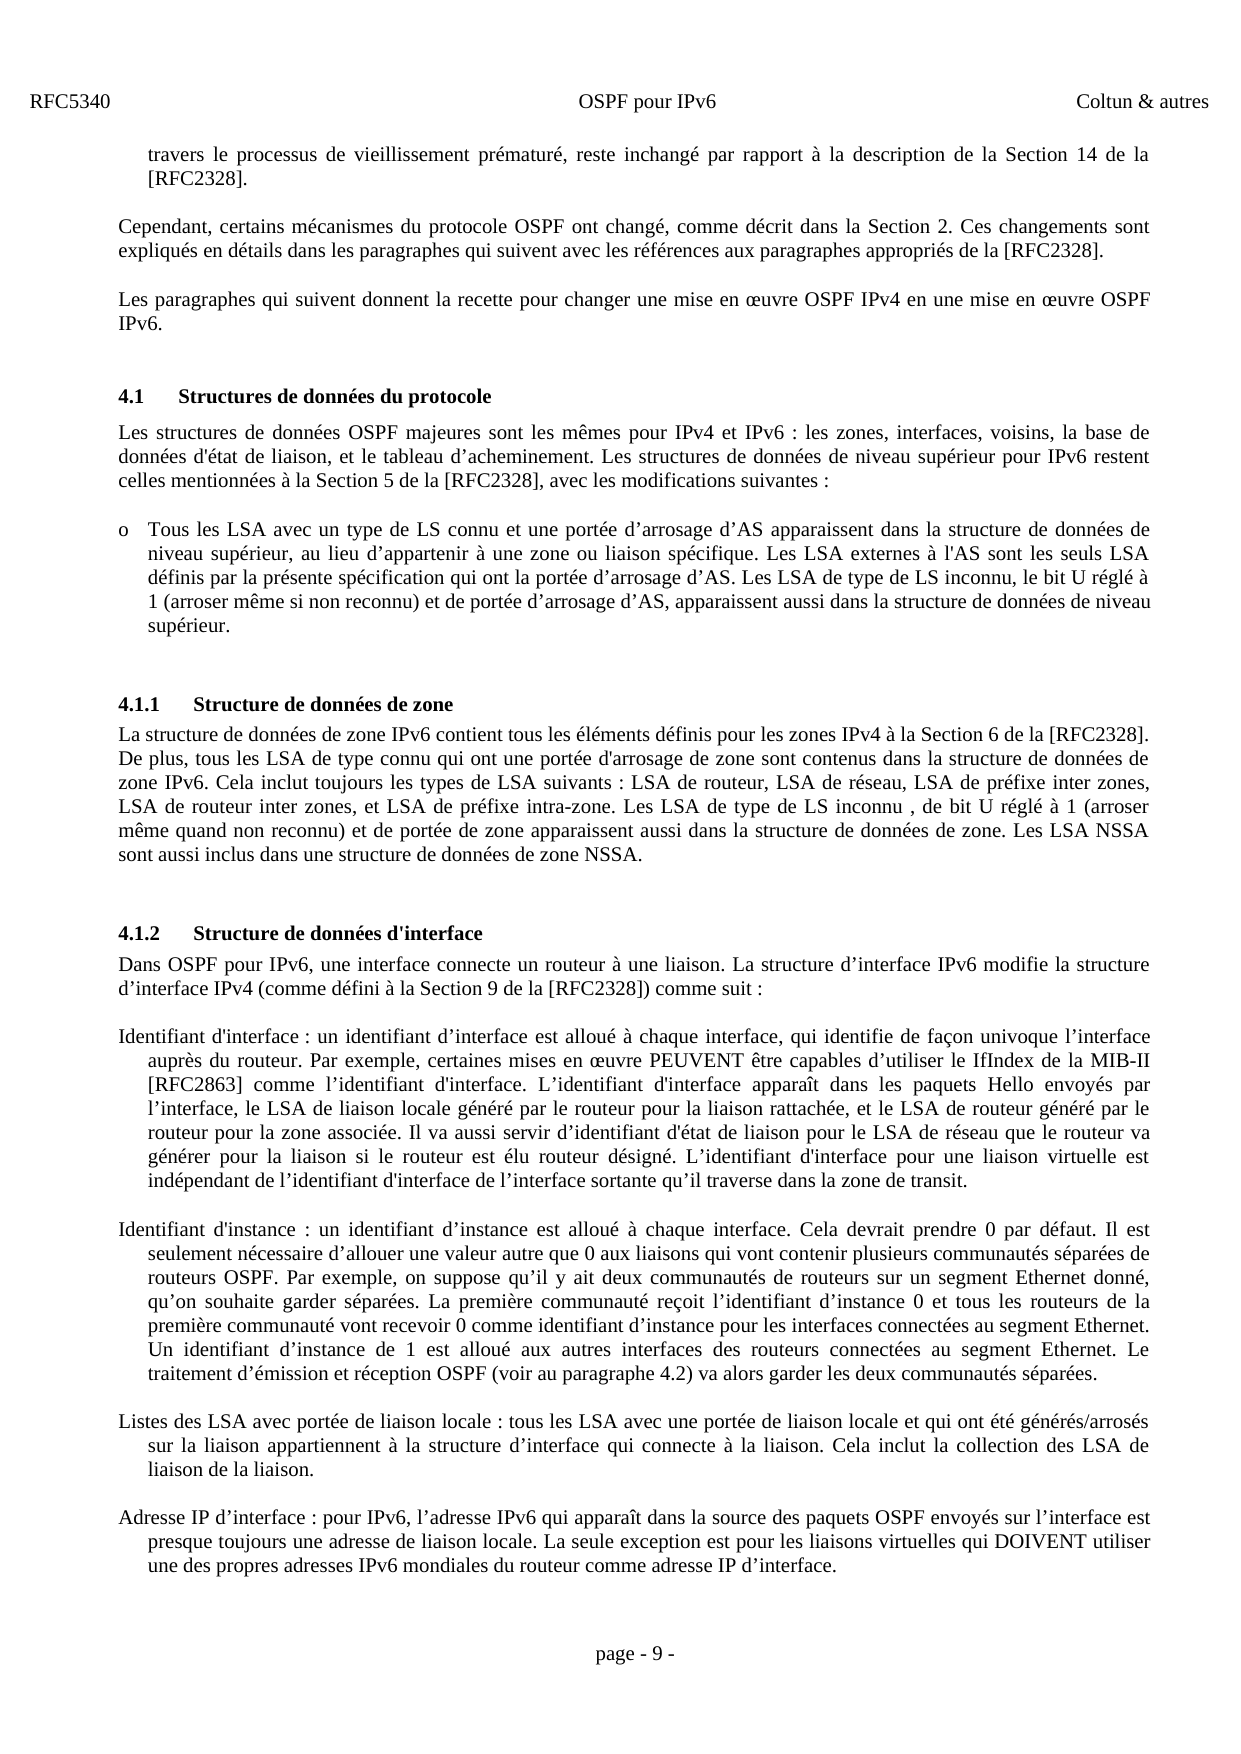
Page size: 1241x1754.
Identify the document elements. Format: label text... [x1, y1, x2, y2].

text La structure de données de zone IPv6 contient tous les éléments définis pour les zones IPv4 à la Section 6 de la [RFC2328]. De plus, tous les LSA de type connu qui ont une portée d'arrosage de zone sont contenus dans la structure de données de zone IPv6. Cela inclut toujours les types de LSA suivants : LSA de routeur, LSA de réseau, LSA de préfixe inter zones, LSA de routeur inter zones, et LSA de préfixe intra-zone. Les LSA de type de LS inconnu , de bit U réglé à 1 (arroser même quand non reconnu) et de portée de zone apparaissent aussi dans la structure de données de zone. Les LSA NSSA sont aussi inclus dans une structure de données de zone NSSA. [118, 722, 1152, 866]
text Cependant, certains mécanismes du protocole OSPF ont changé, comme décrit dans la Section 2. Ces changements sont expliqués en détails dans les paragraphes qui suivent avec les références aux paragraphes appropriés de la [RFC2328]. [118, 214, 1152, 262]
text Identifiant d'instance : un identifiant d’instance est alloué à chaque interface. Cela devrait prendre 0 par défaut. Il est seulement nécessaire d’allouer une valeur autre que 0 aux liaisons qui vont contenir plusieurs communautés séparées de routeurs OSPF. Par exemple, on suppose qu’il y ait deux communautés de routeurs sur un segment Ethernet donné, qu’on souhaite garder séparées. La première communauté reçoit l’identifiant d’instance 0 et tous les routeurs de la première communauté vont recevoir 0 comme identifiant d’instance pour les interfaces connectées au segment Ethernet. Un identifiant d’instance de 1 est alloué aux autres interfaces des routeurs connectées au segment Ethernet. Le traitement d’émission et réception OSPF (voir au paragraphe 4.2) va alors garder les deux communautés séparées. [118, 1216, 1152, 1385]
text Identifiant d'interface : un identifiant d’interface est alloué à chaque interface, qui identifie de façon univoque l’interface auprès du routeur. Par exemple, certaines mises en œuvre PEUVENT être capables d’utiliser le IfIndex de la MIB-II [RFC2863] comme l’identifiant d'interface. L’identifiant d'interface apparaît dans les paquets Hello envoyés par l’interface, le LSA de liaison locale généré par le routeur pour la liaison rattachée, et le LSA de routeur généré par le routeur pour la zone associée. Il va aussi servir d’identifiant d'état de liaison pour le LSA de réseau que le routeur va générer pour la liaison si le routeur est élu routeur désigné. L’identifiant d'interface pour une liaison virtuelle est indépendant de l’identifiant d'interface de l’interface sortante qu’il traverse dans la zone de transit. [118, 1024, 1152, 1192]
text o Tous les LSA avec un type de LS connu et une portée d’arrosage d’AS apparaissent dans la structure de données de niveau supérieur, au lieu d’appartenir à une zone ou liaison spécifique. Les LSA externes à l'AS sont les seuls LSA définis par la présente spécification qui ont la portée d’arrosage d’AS. Les LSA de type de LS inconnu, le bit U réglé à 1 (arroser même si non reconnu) et de portée d’arrosage d’AS, apparaissent aussi dans la structure de données de niveau supérieur. [118, 516, 1152, 637]
text travers le processus de vieillissement prématuré, reste inchangé par rapport à la description de la Section 14 de la [RFC2328]. [118, 142, 1152, 190]
text Adresse IP d’interface : pour IPv6, l’adresse IPv6 qui apparaît dans la source des paquets OSPF envoyés sur l’interface est presque toujours une adresse de liaison locale. La seule exception est pour les liaisons virtuelles qui DOIVENT utiliser une des propres adresses IPv6 mondiales du routeur comme adresse IP d’interface. [118, 1505, 1152, 1577]
text Les paragraphes qui suivent donnent la recette pour changer une mise en œuvre OSPF IPv4 en une mise en œuvre OSPF IPv6. [118, 286, 1152, 334]
text Les structures de données OSPF majeures sont les mêmes pour IPv4 et IPv6 : les zones, interfaces, voisins, la base de données d'état de liaison, et le tableau d’acheminement. Les structures de données de niveau supérieur pour IPv6 restent celles mentionnées à la Section 5 de la [RFC2328], avec les modifications suivantes : [118, 420, 1152, 492]
text Listes des LSA avec portée de liaison locale : tous les LSA avec une portée de liaison locale et qui ont été générés/arrosés sur la liaison appartiennent à la structure d’interface qui connecte à la liaison. Cela inclut la collection des LSA de liaison de la liaison. [118, 1409, 1152, 1481]
subtitle 4.1.2 Structure de données d'interface [118, 921, 1152, 945]
subtitle 4.1 Structures de données du protocole [118, 384, 1152, 408]
text Dans OSPF pour IPv6, une interface connecte un routeur à une liaison. La structure d’interface IPv6 modifie la structure d’interface IPv4 (comme défini à la Section 9 de la [RFC2328]) comme suit : [118, 952, 1152, 1000]
subtitle 4.1.1 Structure de données de zone [118, 692, 1152, 716]
